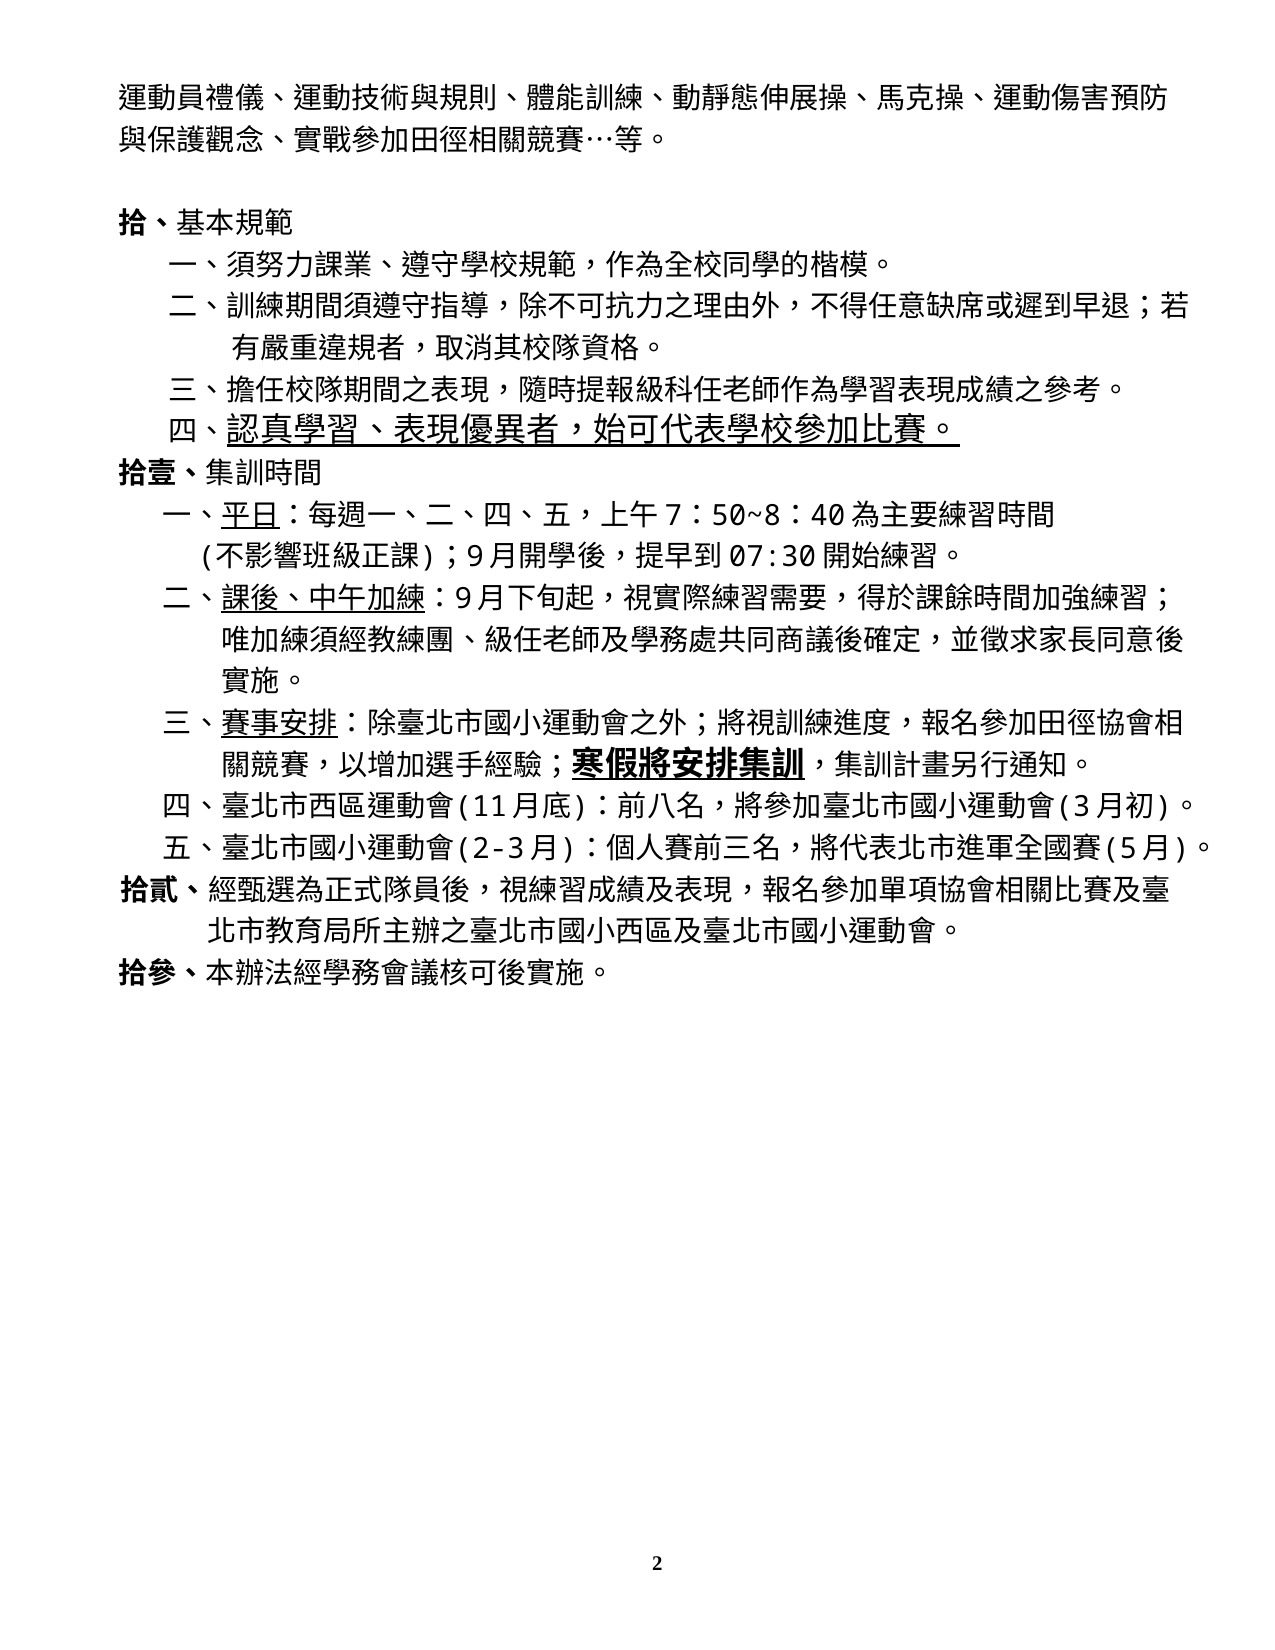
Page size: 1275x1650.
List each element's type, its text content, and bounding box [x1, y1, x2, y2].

text 二、訓練期間須遵守指導，除不可抗力之理由外，不得任意缺席或遲到早退；若有嚴重違規者，取消其校隊資格。 [168, 283, 1196, 367]
text 二、課後、中午加練：9月下旬起，視實際練習需要，得於課餘時間加強練習；唯加練須經教練團、級任老師及學務處共同商議後確定，並徵求家長同意後實施。 [163, 575, 1196, 700]
text 三、擔任校隊期間之表現，隨時提報級科任老師作為學習表現成績之參考。 [168, 367, 1196, 408]
text 三、賽事安排：除臺北市國小運動會之外；將視訓練進度，報名參加田徑協會相關競賽，以增加選手經驗；寒假將安排集訓，集訓計畫另行通知。 [163, 700, 1196, 783]
text 一、平日：每週一、二、四、五，上午7：50~8：40為主要練習時間 [163, 492, 1196, 533]
text 拾壹、集訓時間 [118, 450, 1196, 492]
text 運動員禮儀、運動技術與規則、體能訓練、動靜態伸展操、馬克操、運動傷害預防與保護觀念、實戰參加田徑相關競賽…等。 [118, 75, 1196, 158]
text 拾貳、經甄選為正式隊員後，視練習成績及表現，報名參加單項協會相關比賽及臺北市教育局所主辦之臺北市國小西區及臺北市國小運動會。 [120, 867, 1196, 950]
text 一、須努力課業、遵守學校規範，作為全校同學的楷模。 [168, 242, 1196, 283]
text 五、臺北市國小運動會(2-3月)：個人賽前三名，將代表北市進軍全國賽(5月)。 [163, 825, 1196, 867]
text 四、認真學習、表現優異者，始可代表學校參加比賽。 [168, 408, 1196, 450]
text (不影響班級正課)；9月開學後，提早到07:30開始練習。 [163, 533, 1196, 575]
text 拾、基本規範 [118, 200, 1196, 242]
text 拾參、本辦法經學務會議核可後實施。 [118, 950, 1196, 992]
text 四、臺北市西區運動會(11月底)：前八名，將參加臺北市國小運動會(3月初)。 [163, 783, 1196, 825]
